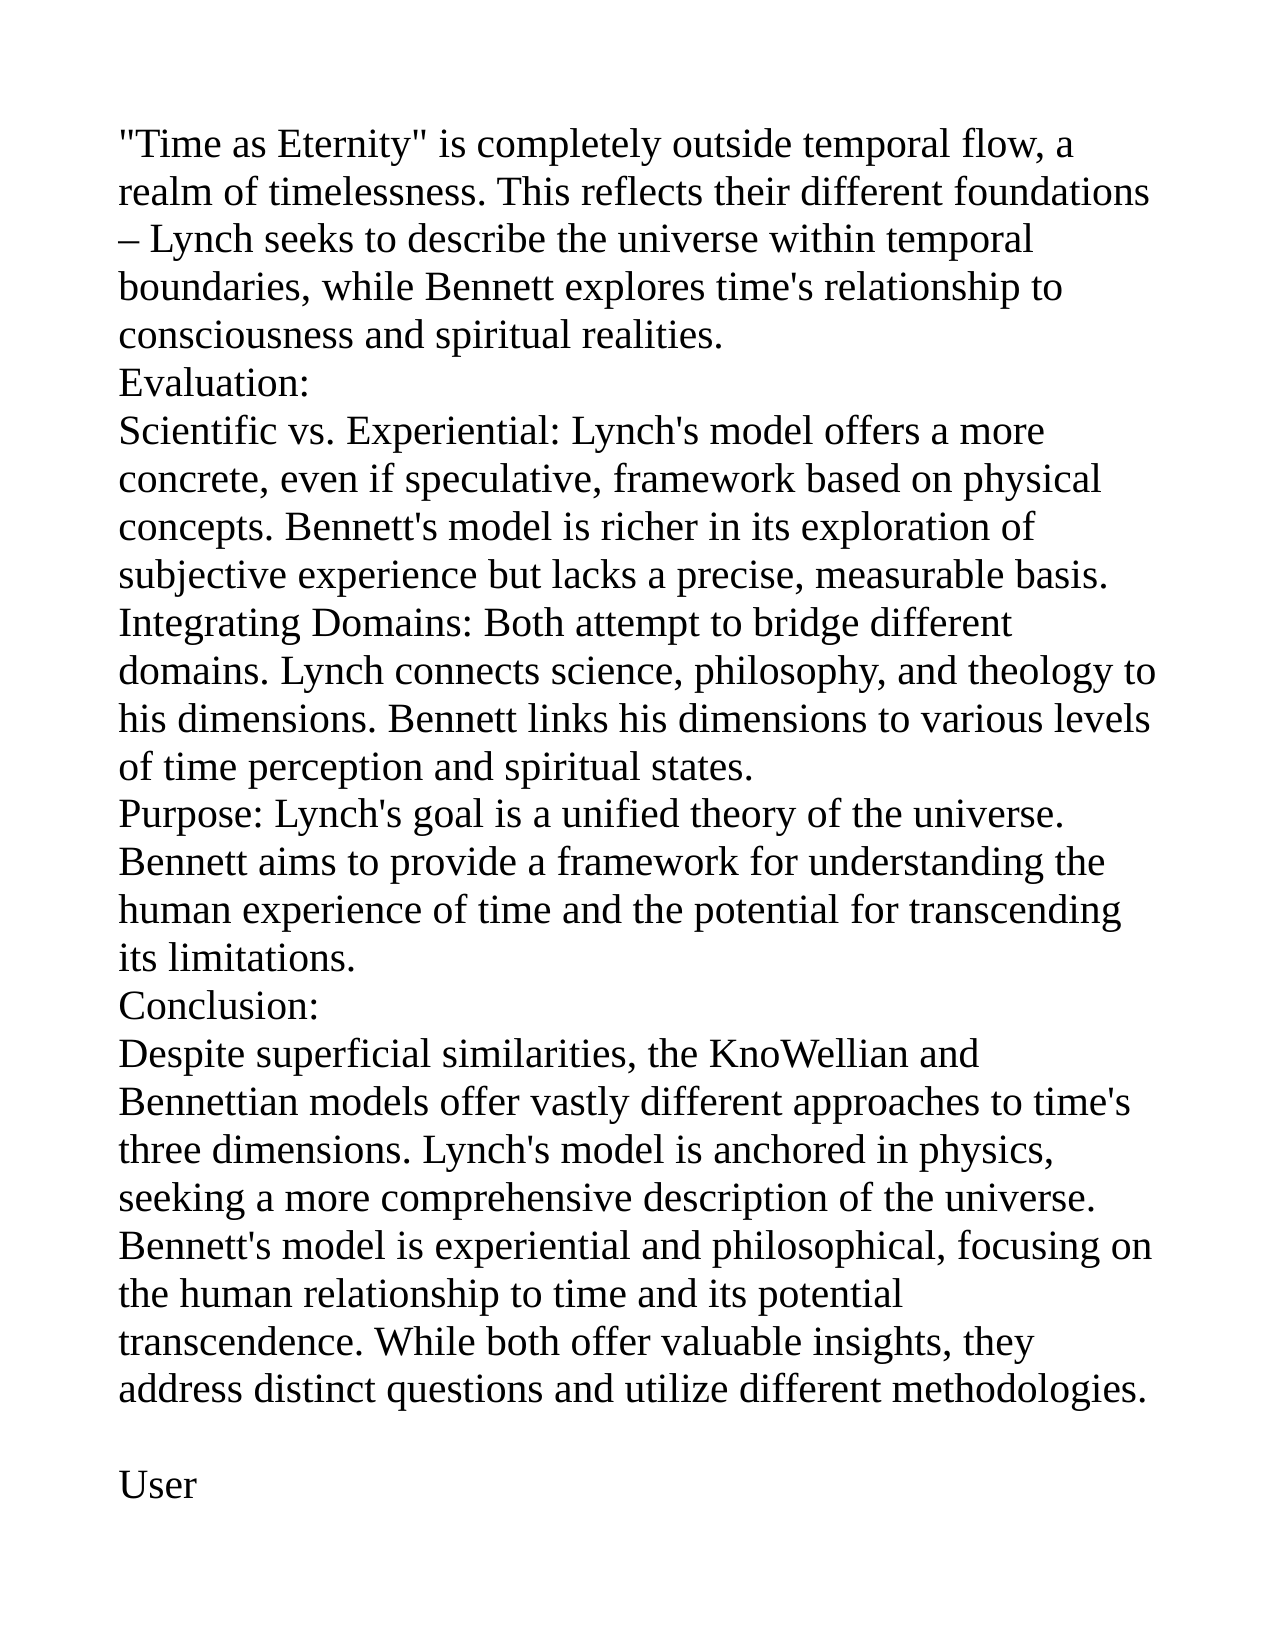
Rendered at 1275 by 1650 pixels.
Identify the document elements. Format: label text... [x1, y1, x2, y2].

text Integrating Domains: Both attempt to bridge different domains. Lynch connects science, philosophy, and theology to his dimensions. Bennett links his dimensions to various levels of time perception and spiritual states. [118, 597, 1157, 789]
text Scientific vs. Experiential: Lynch's model offers a more concrete, even if speculative, framework based on physical concepts. Bennett's model is richer in its exploration of subjective experience but lacks a precise, measurable basis. [118, 406, 1157, 597]
text Purpose: Lynch's goal is a unified theory of the universe. Bennett aims to provide a framework for understanding the human experience of time and the potential for transcending its limitations. [118, 789, 1157, 981]
text User [118, 1460, 1157, 1508]
text "Time as Eternity" is completely outside temporal flow, a realm of timelessness. This reflects their different foundations – Lynch seeks to describe the universe within temporal boundaries, while Bennett explores time's relationship to consciousness and spiritual realities. [118, 118, 1157, 358]
text Evaluation: [118, 358, 1157, 406]
text Conclusion: [118, 981, 1157, 1028]
text Despite superficial similarities, the KnoWellian and Bennettian models offer vastly different approaches to time's three dimensions. Lynch's model is anchored in physics, seeking a more comprehensive description of the universe. Bennett's model is experiential and philosophical, focusing on the human relationship to time and its potential transcendence. While both offer valuable insights, they address distinct questions and utilize different methodologies. [118, 1028, 1157, 1412]
